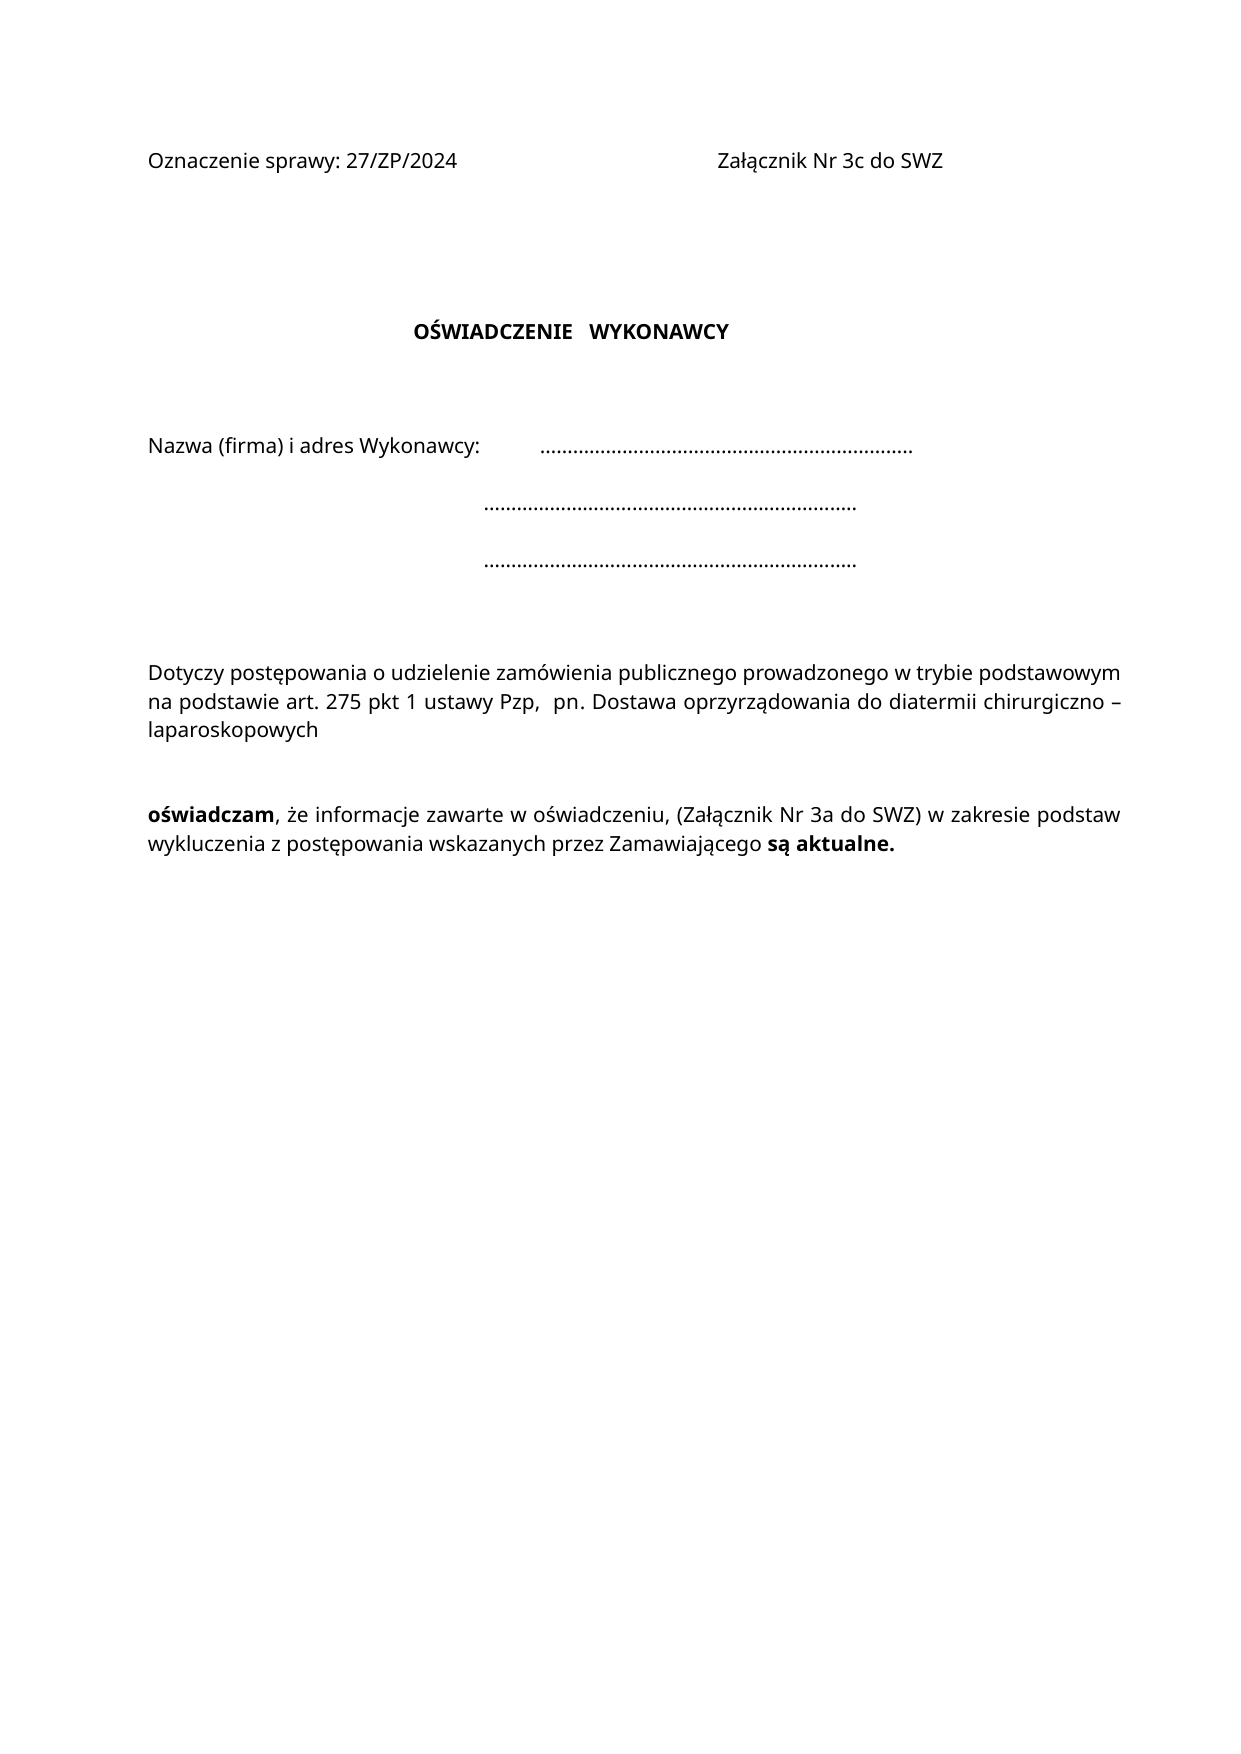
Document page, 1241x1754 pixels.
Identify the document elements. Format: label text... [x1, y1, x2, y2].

text oświadczam, że informacje zawarte w oświadczeniu, (Załącznik Nr 3a do SWZ) w zakresie podstaw wykluczenia z postępowania wskazanych przez Zamawiającego są aktualne. [148, 801, 1122, 857]
text ………………………………………………………….. [148, 488, 1122, 516]
text OŚWIADCZENIE WYKONAWCY [148, 317, 1122, 346]
text Nazwa (firma) i adres Wykonawcy: ………………………………………………………….. [148, 431, 1122, 459]
text ………………………………………………………….. [148, 545, 1122, 573]
text Oznaczenie sprawy: 27/ZP/2024 Załącznik Nr 3c do SWZ [148, 147, 1122, 175]
text Dotyczy postępowania o udzielenie zamówienia publicznego prowadzonego w trybie podstawowym na podstawie art. 275 pkt 1 ustawy Pzp, pn. Dostawa oprzyrządowania do diatermii chirurgiczno – laparoskopowych [148, 658, 1122, 744]
